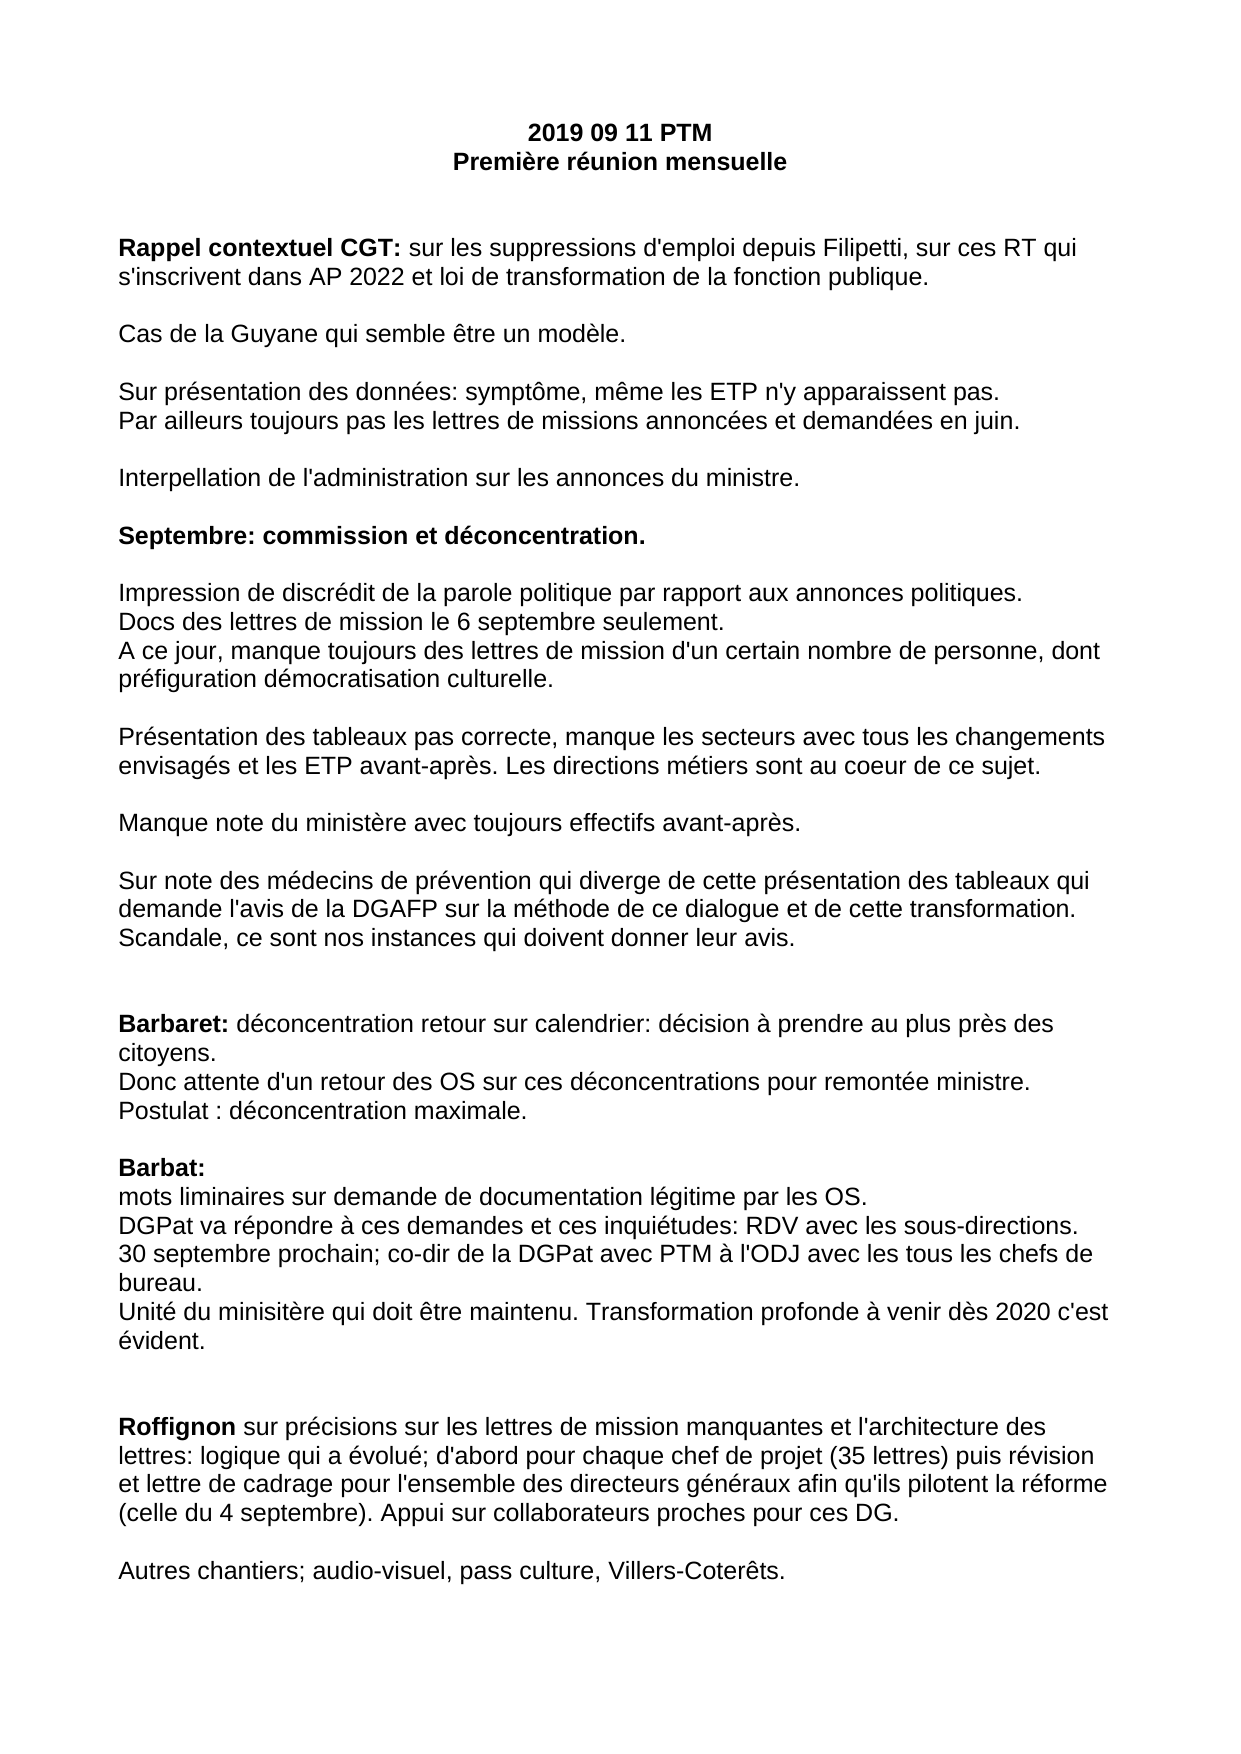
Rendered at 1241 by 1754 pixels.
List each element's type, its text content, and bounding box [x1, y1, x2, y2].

text Cas de la Guyane qui semble être un modèle. [118, 319, 1122, 348]
text Sur présentation des données: symptôme, même les ETP n'y apparaissent pas. [118, 377, 1122, 406]
text Donc attente d'un retour des OS sur ces déconcentrations pour remontée ministre. [118, 1067, 1122, 1096]
text Interpellation de l'administration sur les annonces du ministre. [118, 463, 1122, 492]
text Par ailleurs toujours pas les lettres de missions annoncées et demandées en juin. [118, 406, 1122, 434]
text Unité du minisitère qui doit être maintenu. Transformation profonde à venir dès 2020 c'est évident. [118, 1297, 1122, 1354]
text Rappel contextuel CGT: sur les suppressions d'emploi depuis Filipetti, sur ces RT qui s'inscrivent dans AP 2022 et loi de transformation de la fonction publique. [118, 233, 1122, 291]
text Docs des lettres de mission le 6 septembre seulement. [118, 607, 1122, 636]
text Présentation des tableaux pas correcte, manque les secteurs avec tous les changements envisagés et les ETP avant-après. Les directions métiers sont au coeur de ce sujet. [118, 722, 1122, 779]
text 30 septembre prochain; co-dir de la DGPat avec PTM à l'ODJ avec les tous les chefs de bureau. [118, 1239, 1122, 1297]
text DGPat va répondre à ces demandes et ces inquiétudes: RDV avec les sous-directions. [118, 1211, 1122, 1239]
text Septembre: commission et déconcentration. [118, 521, 1122, 549]
text 2019 09 11 PTM [118, 118, 1122, 147]
text Autres chantiers; audio-visuel, pass culture, Villers-Coterêts. [118, 1556, 1122, 1584]
text Postulat : déconcentration maximale. [118, 1096, 1122, 1124]
text Barbat: [118, 1153, 1122, 1182]
text mots liminaires sur demande de documentation légitime par les OS. [118, 1182, 1122, 1211]
text Première réunion mensuelle [118, 147, 1122, 176]
text Sur note des médecins de prévention qui diverge de cette présentation des tableaux qui demande l'avis de la DGAFP sur la méthode de ce dialogue et de cette transformation. Scandale, ce sont nos instances qui doivent donner leur avis. [118, 866, 1122, 952]
text Roffignon sur précisions sur les lettres de mission manquantes et l'architecture des lettres: logique qui a évolué; d'abord pour chaque chef de projet (35 lettres) puis révision et lettre de cadrage pour l'ensemble des directeurs généraux afin qu'ils pilotent la réforme (celle du 4 septembre). Appui sur collaborateurs proches pour ces DG. [118, 1412, 1122, 1527]
text Impression de discrédit de la parole politique par rapport aux annonces politiques. [118, 578, 1122, 607]
text A ce jour, manque toujours des lettres de mission d'un certain nombre de personne, dont préfiguration démocratisation culturelle. [118, 636, 1122, 693]
text Manque note du ministère avec toujours effectifs avant-après. [118, 808, 1122, 837]
text Barbaret: déconcentration retour sur calendrier: décision à prendre au plus près des citoyens. [118, 1009, 1122, 1067]
